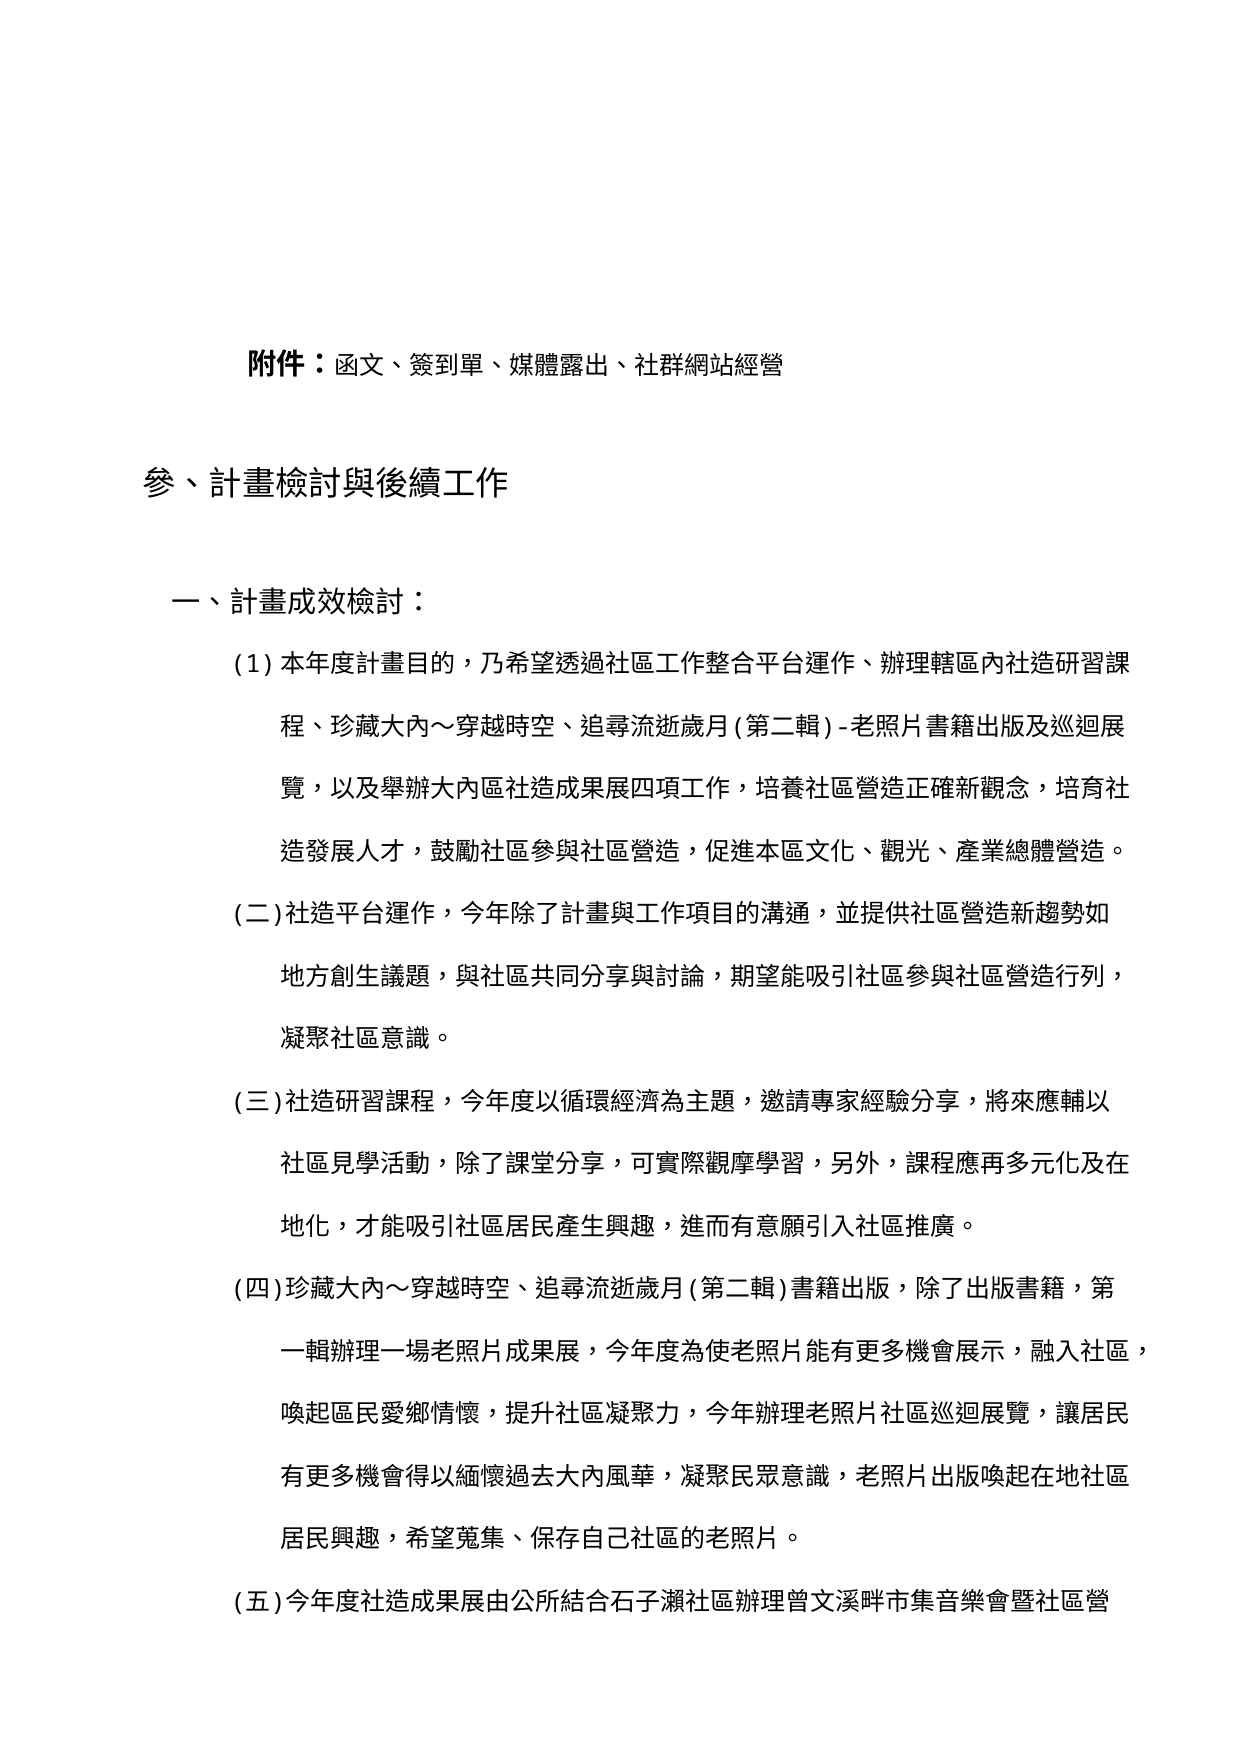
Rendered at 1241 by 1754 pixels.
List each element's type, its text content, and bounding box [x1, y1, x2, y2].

text (三)社造研習課程，今年度以循環經濟為主題，邀請專家經驗分享，將來應輔以社區見學活動，除了課堂分享，可實際觀摩學習，另外，課程應再多元化及在地化，才能吸引社區居民產生興趣，進而有意願引入社區推廣。 [230, 1058, 1134, 1245]
text (四)珍藏大內～穿越時空、追尋流逝歲月(第二輯)書籍出版，除了出版書籍，第一輯辦理一場老照片成果展，今年度為使老照片能有更多機會展示，融入社區，喚起區民愛鄉情懷，提升社區凝聚力，今年辦理老照片社區巡迴展覽，讓居民有更多機會得以緬懷過去大內風華，凝聚民眾意識，老照片出版喚起在地社區居民興趣，希望蒐集、保存自己社區的老照片。 [230, 1245, 1134, 1558]
text 參、計畫檢討與後續工作 [142, 439, 1134, 502]
text 一、計畫成效檢討： [171, 558, 1134, 620]
text (二)社造平台運作，今年除了計畫與工作項目的溝通，並提供社區營造新趨勢如地方創生議題，與社區共同分享與討論，期望能吸引社區參與社區營造行列，凝聚社區意識。 [230, 870, 1134, 1058]
text (五)今年度社造成果展由公所結合石子瀨社區辦理曾文溪畔市集音樂會暨社區營 [230, 1558, 1134, 1620]
text 附件：函文、簽到單、媒體露出、社群網站經營 [142, 320, 1134, 383]
list 本年度計畫目的，乃希望透過社區工作整合平台運作、辦理轄區內社造研習課程、珍藏大內～穿越時空、追尋流逝歲月(第二輯)-老照片書籍出版及巡迴展覽，以及舉辦大內區社造成果展四項工作，培養社區營造正確新觀念，培育社造發展人才，鼓勵社區參與社區營造，促進本區文化、觀光、產業總體營造。 [230, 620, 1134, 870]
